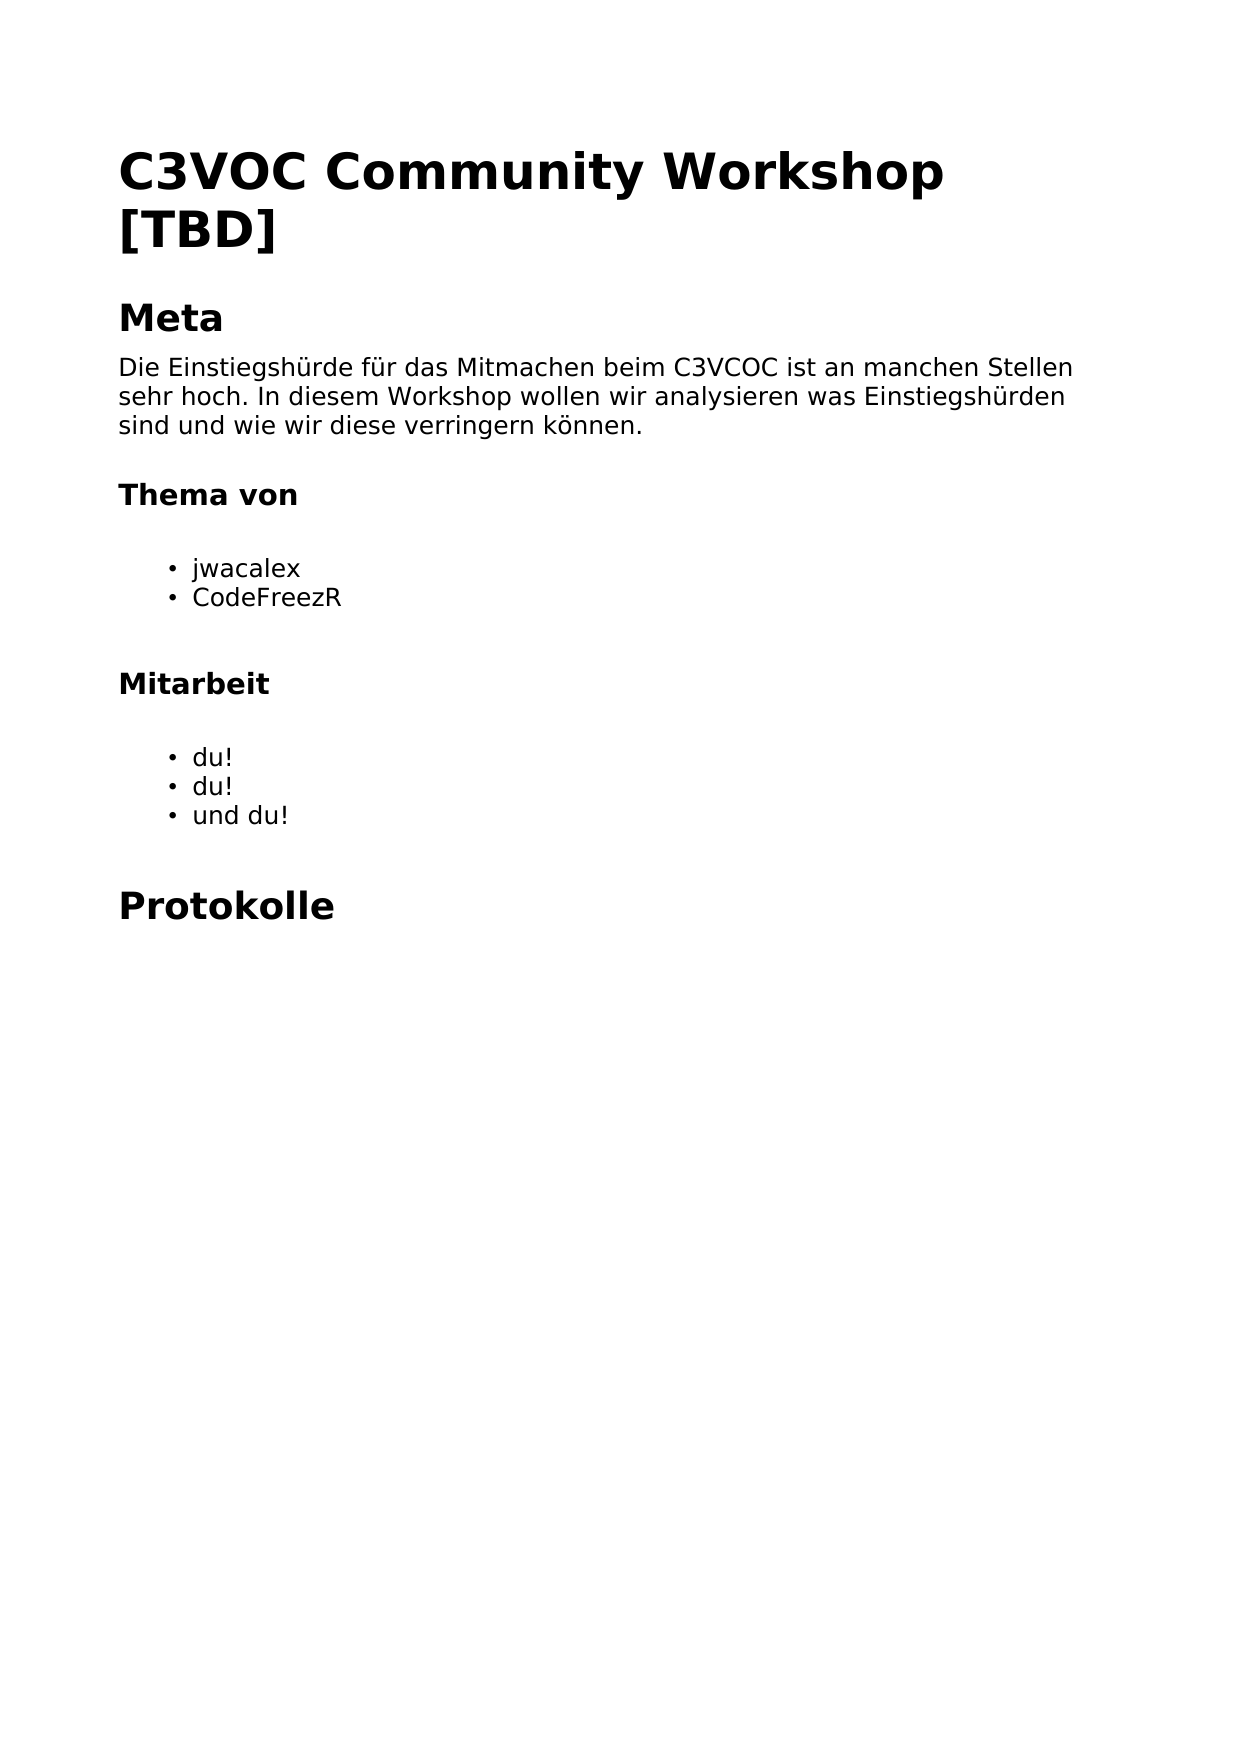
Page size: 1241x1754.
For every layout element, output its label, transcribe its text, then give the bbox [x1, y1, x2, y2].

list und du! [177, 801, 1122, 830]
list CodeFreezR [177, 583, 1122, 612]
text Die Einstiegshürde für das Mitmachen beim C3VCOC ist an manchen Stellen sehr hoch. In diesem Workshop wollen wir analysieren was Einstiegshürden sind und wie wir diese verringern können. [118, 353, 1122, 441]
list jwacalex [177, 554, 1122, 583]
subtitle C3VOC Community Workshop [TBD] [118, 143, 1122, 259]
subtitle Meta [118, 297, 1122, 341]
subtitle Protokolle [118, 885, 1122, 928]
list du! [177, 743, 1122, 772]
list du! [177, 772, 1122, 801]
subtitle Mitarbeit [118, 667, 1122, 701]
subtitle Thema von [118, 478, 1122, 512]
